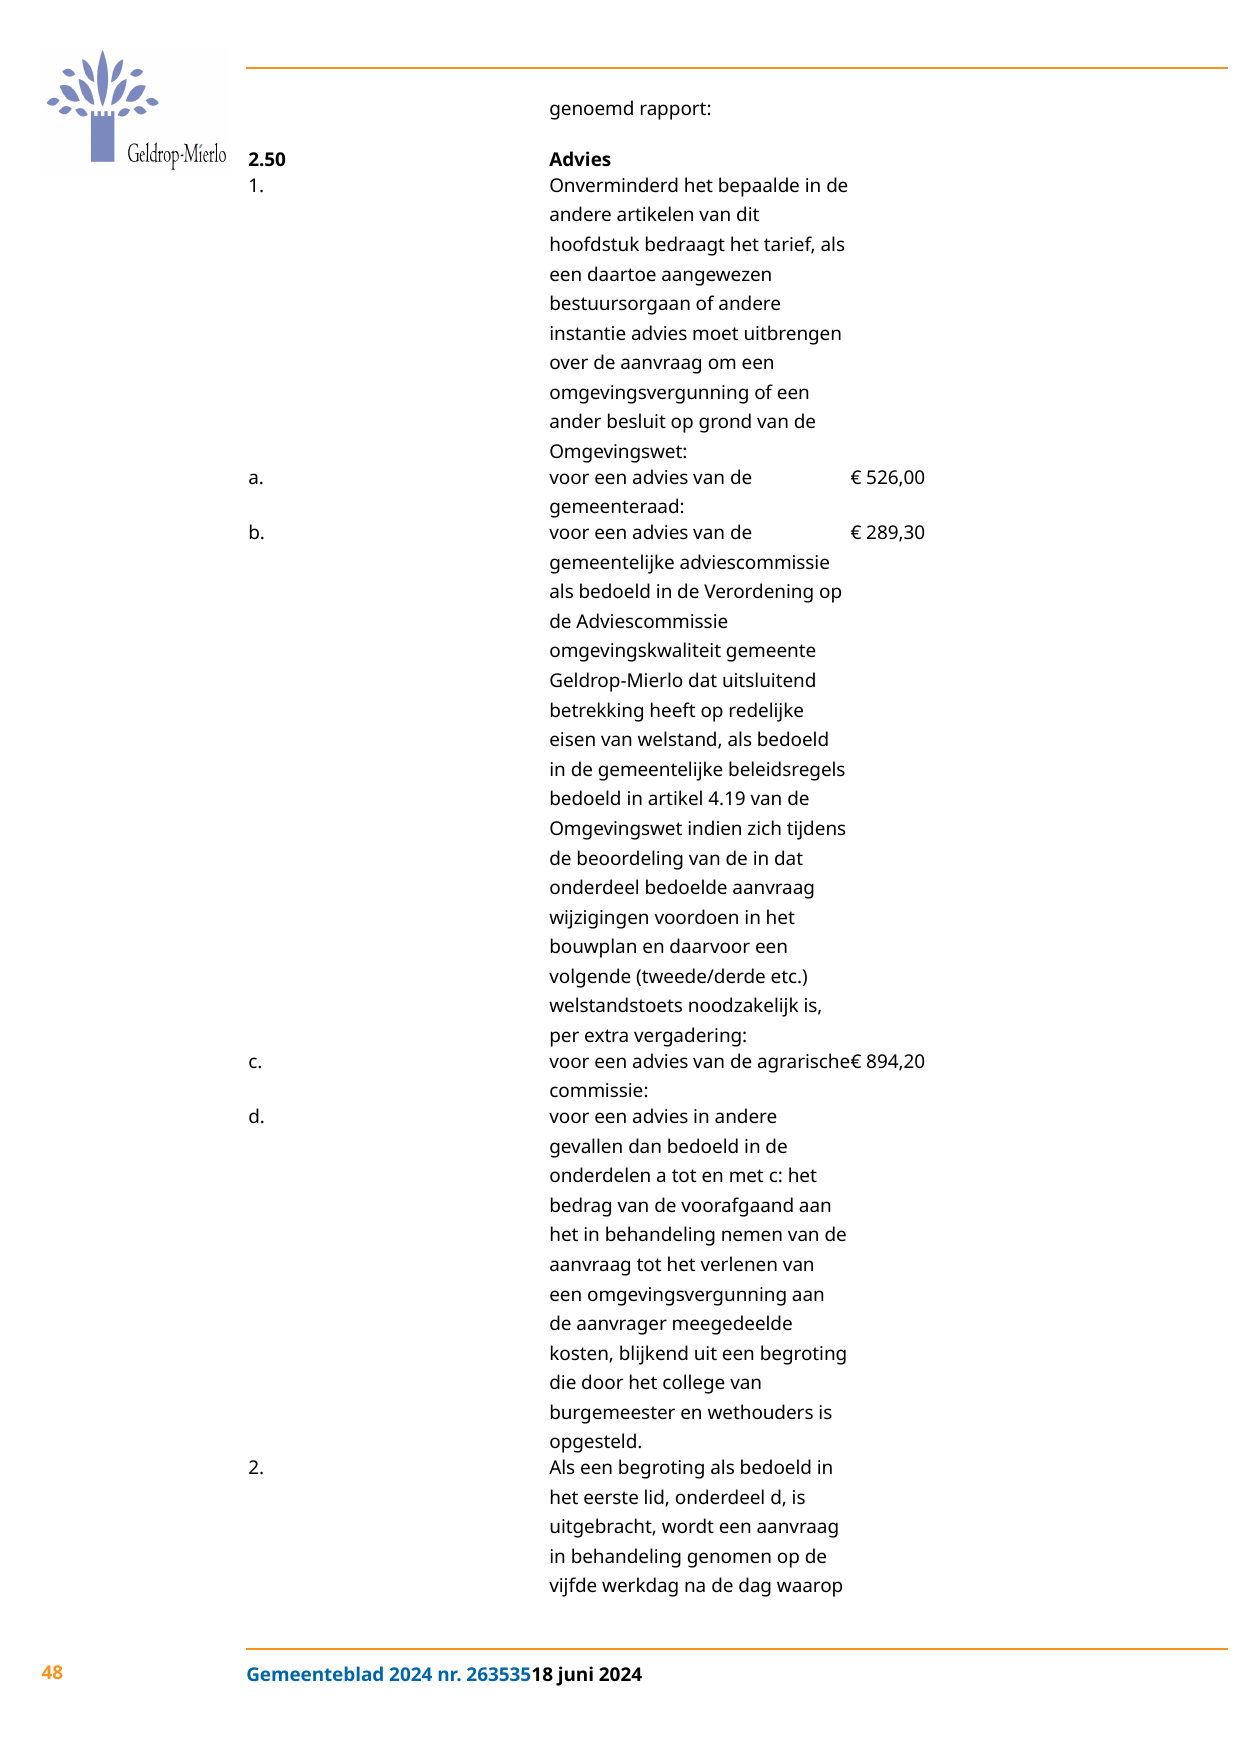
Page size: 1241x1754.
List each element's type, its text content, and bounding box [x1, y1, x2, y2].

table_cell voor een advies van de gemeenteraad: [549, 464, 850, 519]
table_cell [549, 121, 850, 146]
table_cell € 526,00 [850, 464, 1152, 519]
table_cell Als een begroting als bedoeld in het eerste lid, onderdeel d, is uitgebracht, wordt een aanvraag in behandeling genomen op de vijfde werkdag na de dag waarop [549, 1454, 850, 1598]
table_cell genoemd rapport: [549, 95, 850, 121]
table_cell [850, 146, 1152, 172]
table_cell 2. [248, 1454, 549, 1598]
table_cell a. [248, 464, 549, 519]
picture [41, 47, 231, 172]
table_cell voor een advies van de gemeentelijke adviescommissie als bedoeld in de Verordening op de Adviescommissie omgevingskwaliteit gemeente Geldrop-Mierlo dat uitsluitend betrekking heeft op redelijke eisen van welstand, als bedoeld in de gemeentelijke beleidsregels bedoeld in artikel 4.19 van de Omgevingswet indien zich tijdens de beoordeling van de in dat onderdeel bedoelde aanvraag wijzigingen voordoen in het bouwplan en daarvoor een volgende (tweede/derde etc.) welstandstoets noodzakelijk is, per extra vergadering: [549, 519, 850, 1048]
table_cell Onverminderd het bepaalde in de andere artikelen van dit hoofdstuk bedraagt het tarief, als een daartoe aangewezen bestuursorgaan of andere instantie advies moet uitbrengen over de aanvraag om een omgevingsvergunning of een ander besluit op grond van de Omgevingswet: [549, 172, 850, 464]
table_cell [850, 1454, 1152, 1598]
table_cell [850, 95, 1152, 121]
table_cell [850, 1103, 1152, 1454]
table_cell [850, 121, 1152, 146]
table_cell 1. [248, 172, 549, 464]
table_cell d. [248, 1103, 549, 1454]
table_cell € 894,20 [850, 1048, 1152, 1103]
table_cell voor een advies van de agrarische commissie: [549, 1048, 850, 1103]
table_cell 2.50 [248, 146, 549, 172]
table_cell c. [248, 1048, 549, 1103]
table_cell b. [248, 519, 549, 1048]
table_cell € 289,30 [850, 519, 1152, 1048]
table_cell [248, 95, 549, 121]
table_cell [850, 172, 1152, 464]
table_cell voor een advies in andere gevallen dan bedoeld in de onderdelen a tot en met c: het bedrag van de voorafgaand aan het in behandeling nemen van de aanvraag tot het verlenen van een omgevingsvergunning aan de aanvrager meegedeelde kosten, blijkend uit een begroting die door het college van burgemeester en wethouders is opgesteld. [549, 1103, 850, 1454]
table_cell [248, 121, 549, 146]
table_cell Advies [549, 146, 850, 172]
